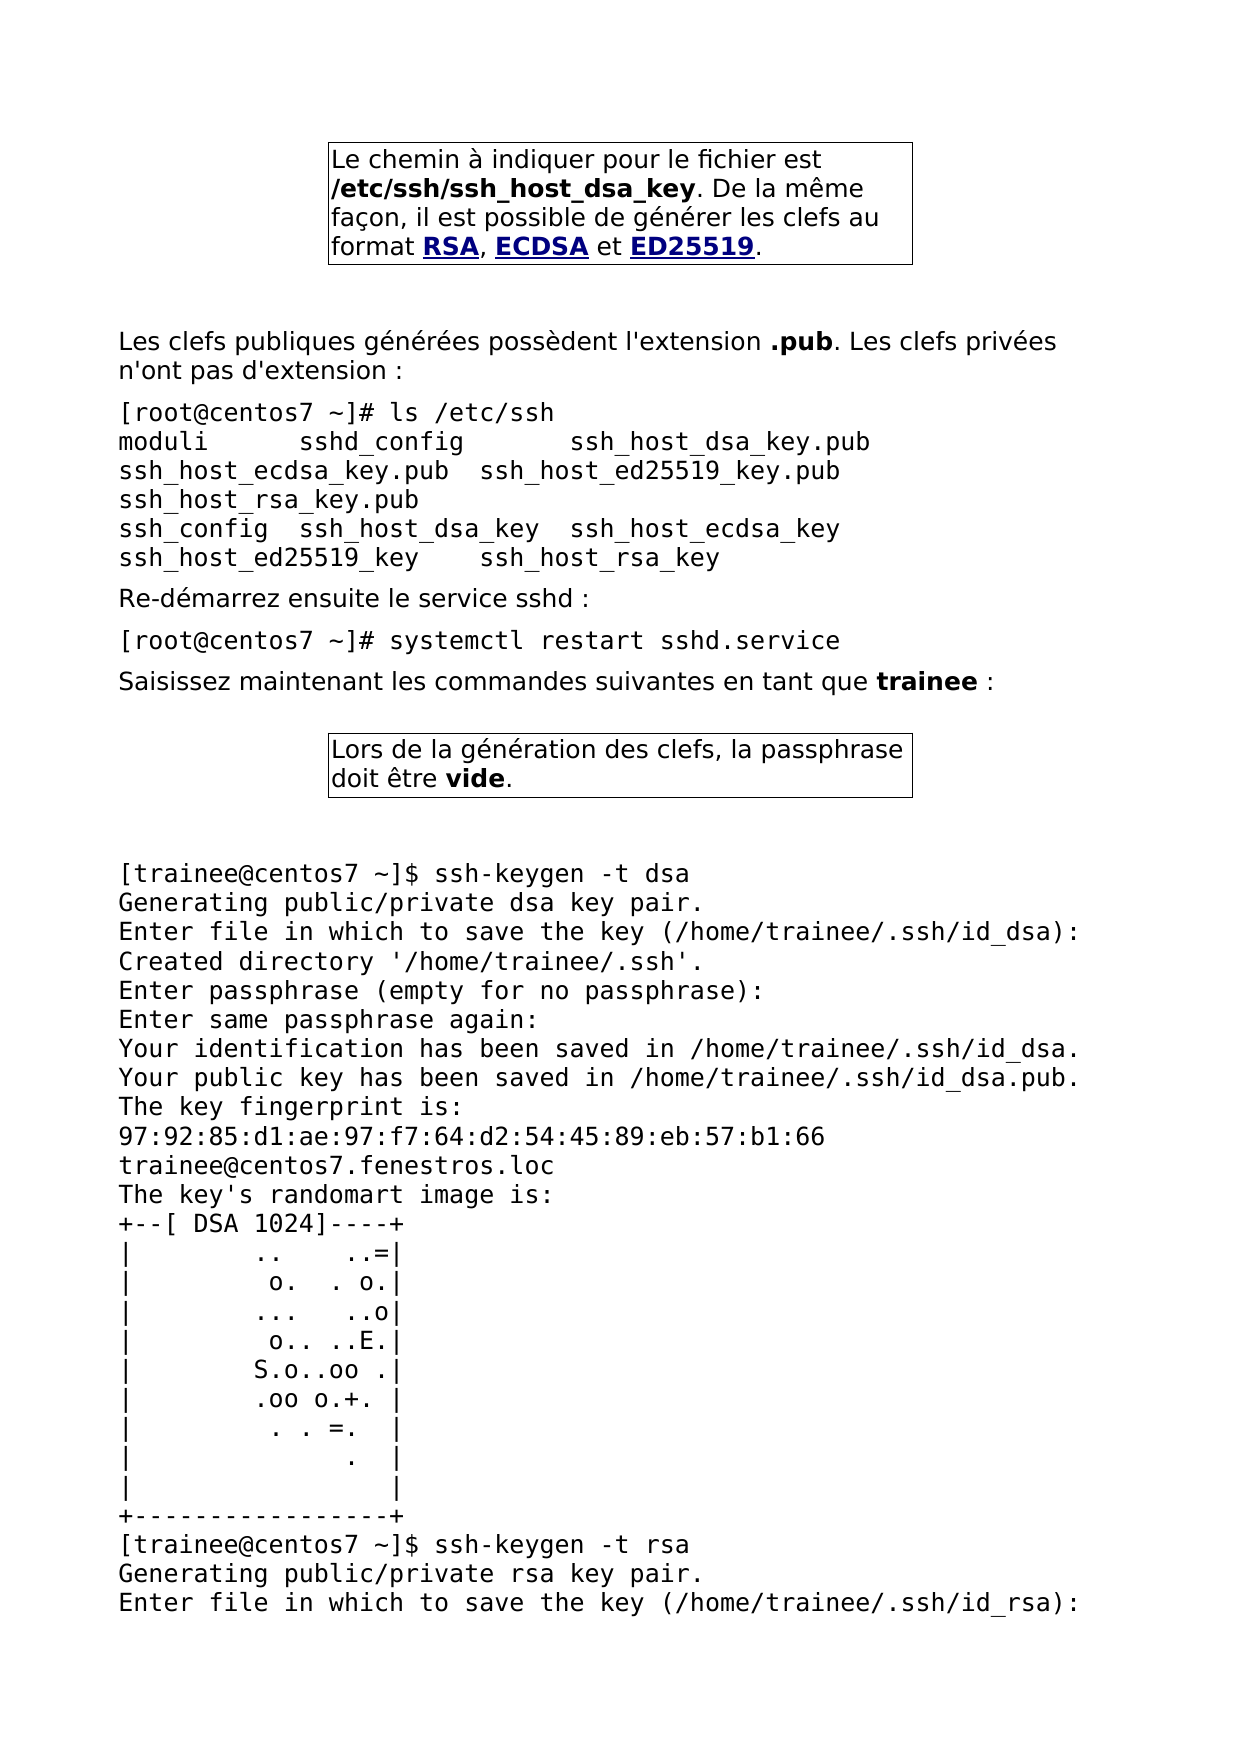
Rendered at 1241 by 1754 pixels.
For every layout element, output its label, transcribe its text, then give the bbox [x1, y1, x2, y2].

text Saisissez maintenant les commandes suivantes en tant que trainee : [118, 667, 1122, 696]
text Les clefs publiques générées possèdent l'extension .pub. Les clefs privées n'ont pas d'extension : [118, 327, 1122, 385]
text Re-démarrez ensuite le service sshd : [118, 584, 1122, 614]
table_header Lors de la génération des clefs, la passphrase doit être vide. [329, 734, 912, 797]
text [trainee@centos7 ~]$ ssh-keygen -t dsa Generating public/private dsa key pair. Enter file in which to save the key (/home/trainee/.ssh/id_dsa): Created directory '/home/trainee/.ssh'. Enter passphrase (empty for no passphrase): Enter same passphrase again: Your identification has been saved in /home/trainee/.ssh/id_dsa. Your public key has been saved in /home/trainee/.ssh/id_dsa.pub. The key fingerprint is: 97:92:85:d1:ae:97:f7:64:d2:54:45:89:eb:57:b1:66 trainee@centos7.fenestros.loc The key's randomart image is: +--[ DSA 1024]----+ | .. ..=| | o. . o.| | ... ..o| | o.. ..E.| | S.o..oo .| | .oo o.+. | | . . =. | | . | | | +-----------------+ [trainee@centos7 ~]$ ssh-keygen -t rsa Generating public/private rsa key pair. Enter file in which to save the key (/home/trainee/.ssh/id_rsa): [118, 859, 1122, 1617]
text [root@centos7 ~]# systemctl restart sshd.service [118, 626, 1122, 655]
table_header Le chemin à indiquer pour le fichier est /etc/ssh/ssh_host_dsa_key. De la même façon, il est possible de générer les clefs au format RSA, ECDSA et ED25519. [329, 143, 912, 264]
text [root@centos7 ~]# ls /etc/ssh moduli sshd_config ssh_host_dsa_key.pub ssh_host_ecdsa_key.pub ssh_host_ed25519_key.pub ssh_host_rsa_key.pub ssh_config ssh_host_dsa_key ssh_host_ecdsa_key ssh_host_ed25519_key ssh_host_rsa_key [118, 398, 1122, 573]
